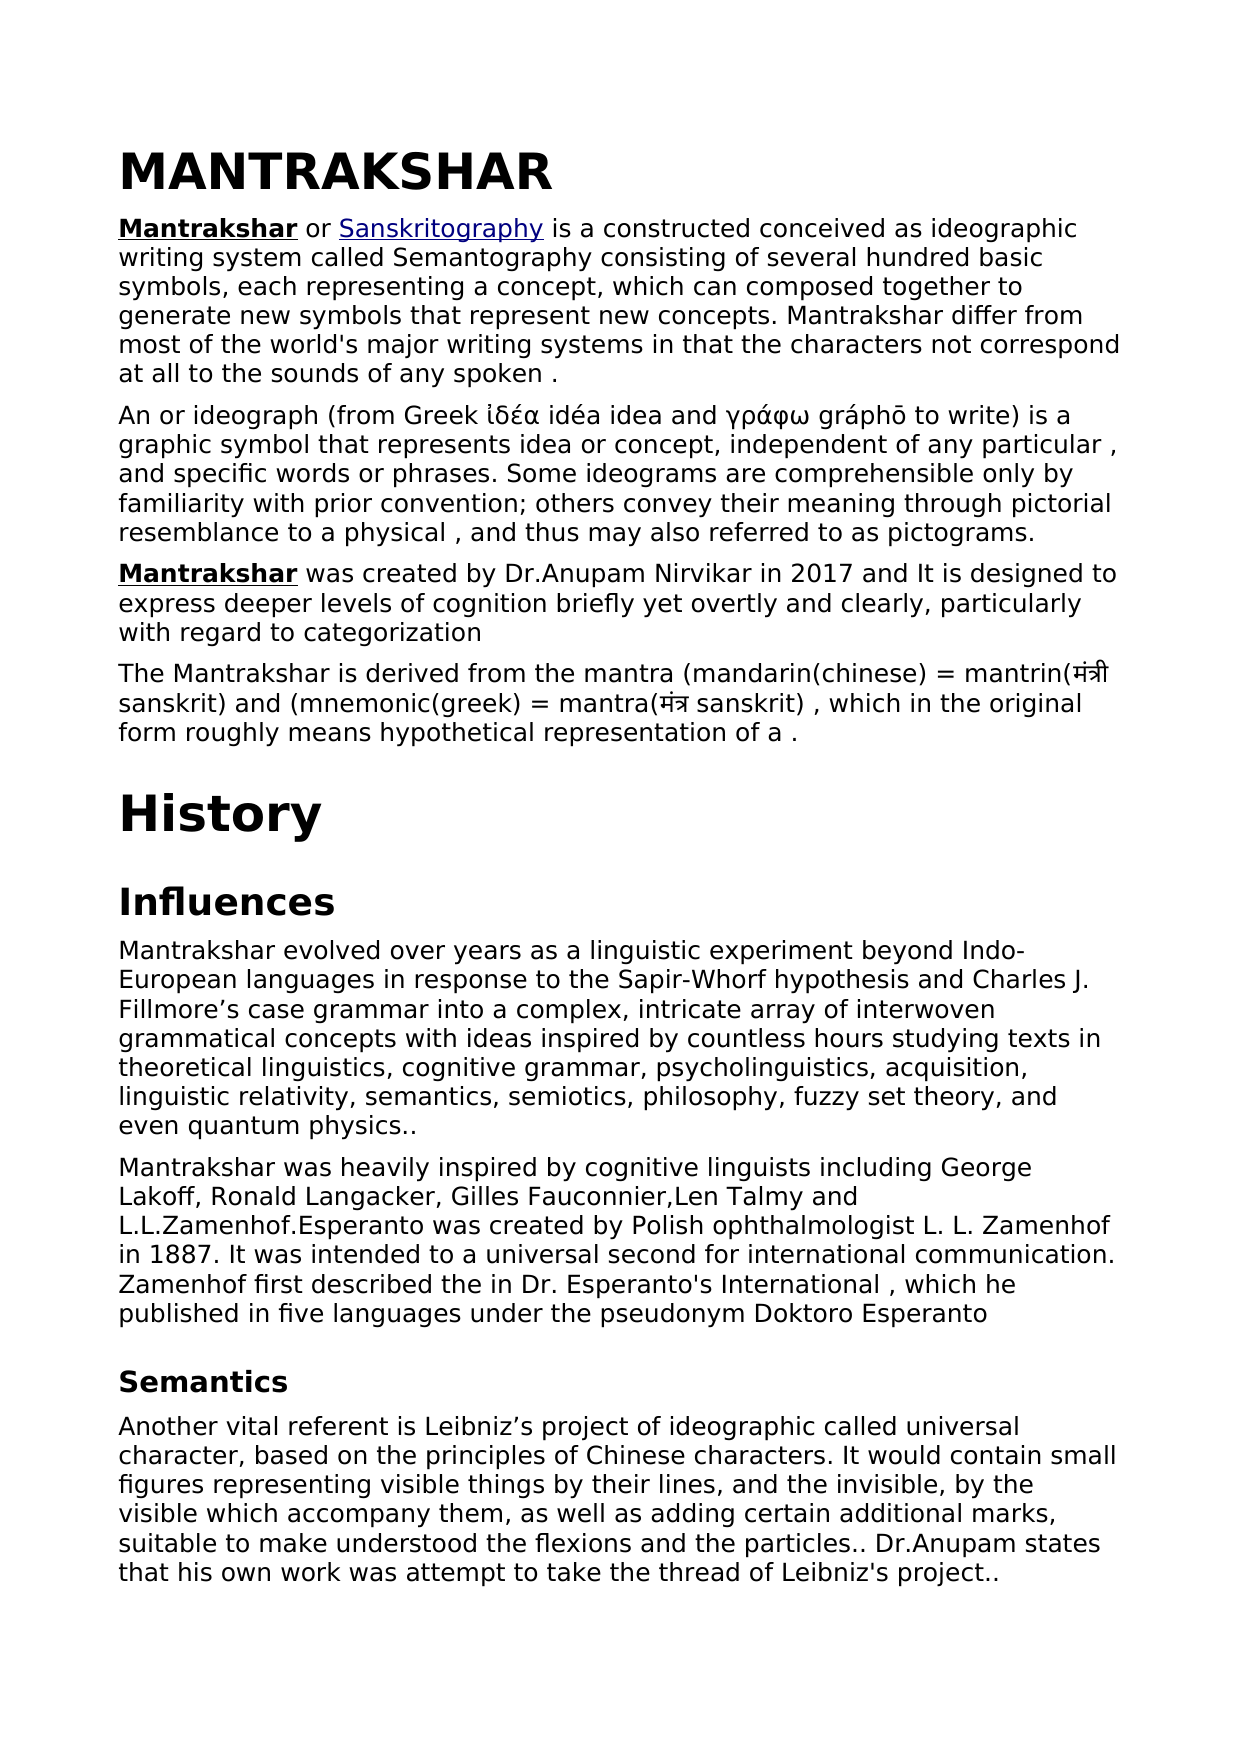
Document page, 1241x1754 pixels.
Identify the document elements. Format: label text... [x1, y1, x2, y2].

text Mantrakshar was created by Dr.Anupam Nirvikar in 2017 and It is designed to express deeper levels of cognition briefly yet overtly and clearly, particularly with regard to categorization [118, 560, 1122, 647]
text Another vital referent is Leibniz’s project of ideographic called universal character, based on the principles of Chinese characters. It would contain small figures representing visible things by their lines, and the invisible, by the visible which accompany them, as well as adding certain additional marks, suitable to make understood the flexions and the particles.. Dr.Anupam states that his own work was attempt to take the thread of Leibniz's project.. [118, 1412, 1122, 1587]
text Mantrakshar or Sanskritography is a constructed conceived as ideographic writing system called Semantography consisting of several hundred basic symbols, each representing a concept, which can composed together to generate new symbols that represent new concepts. Mantrakshar differ from most of the world's major writing systems in that the characters not correspond at all to the sounds of any spoken . [118, 214, 1122, 389]
subtitle History [118, 785, 1122, 843]
text Mantrakshar evolved over years as a linguistic experiment beyond Indo-European languages in response to the Sapir-Whorf hypothesis and Charles J. Fillmore’s case grammar into a complex, intricate array of interwoven grammatical concepts with ideas inspired by countless hours studying texts in theoretical linguistics, cognitive grammar, psycholinguistics, acquisition, linguistic relativity, semantics, semiotics, philosophy, fuzzy set theory, and even quantum physics.. [118, 937, 1122, 1141]
subtitle MANTRAKSHAR [118, 143, 1122, 201]
text The Mantrakshar is derived from the mantra (mandarin(chinese) = mantrin(मंत्री sanskrit) and (mnemonic(greek) = mantra(मंत्र sanskrit) , which in the original form roughly means hypothetical representation of a . [118, 660, 1122, 747]
subtitle Influences [118, 880, 1122, 924]
text Mantrakshar was heavily inspired by cognitive linguists including George Lakoff, Ronald Langacker, Gilles Fauconnier,Len Talmy and L.L.Zamenhof.Esperanto was created by Polish ophthalmologist L. L. Zamenhof in 1887. It was intended to a universal second for international communication. Zamenhof first described the in Dr. Esperanto's International , which he published in five languages under the pseudonym Doktoro Esperanto [118, 1153, 1122, 1328]
subtitle Semantics [118, 1366, 1122, 1400]
text An or ideograph (from Greek ἰδέα idéa idea and γράφω gráphō to write) is a graphic symbol that represents idea or concept, independent of any particular , and specific words or phrases. Some ideograms are comprehensible only by familiarity with prior convention; others convey their meaning through pictorial resemblance to a physical , and thus may also referred to as pictograms. [118, 401, 1122, 547]
